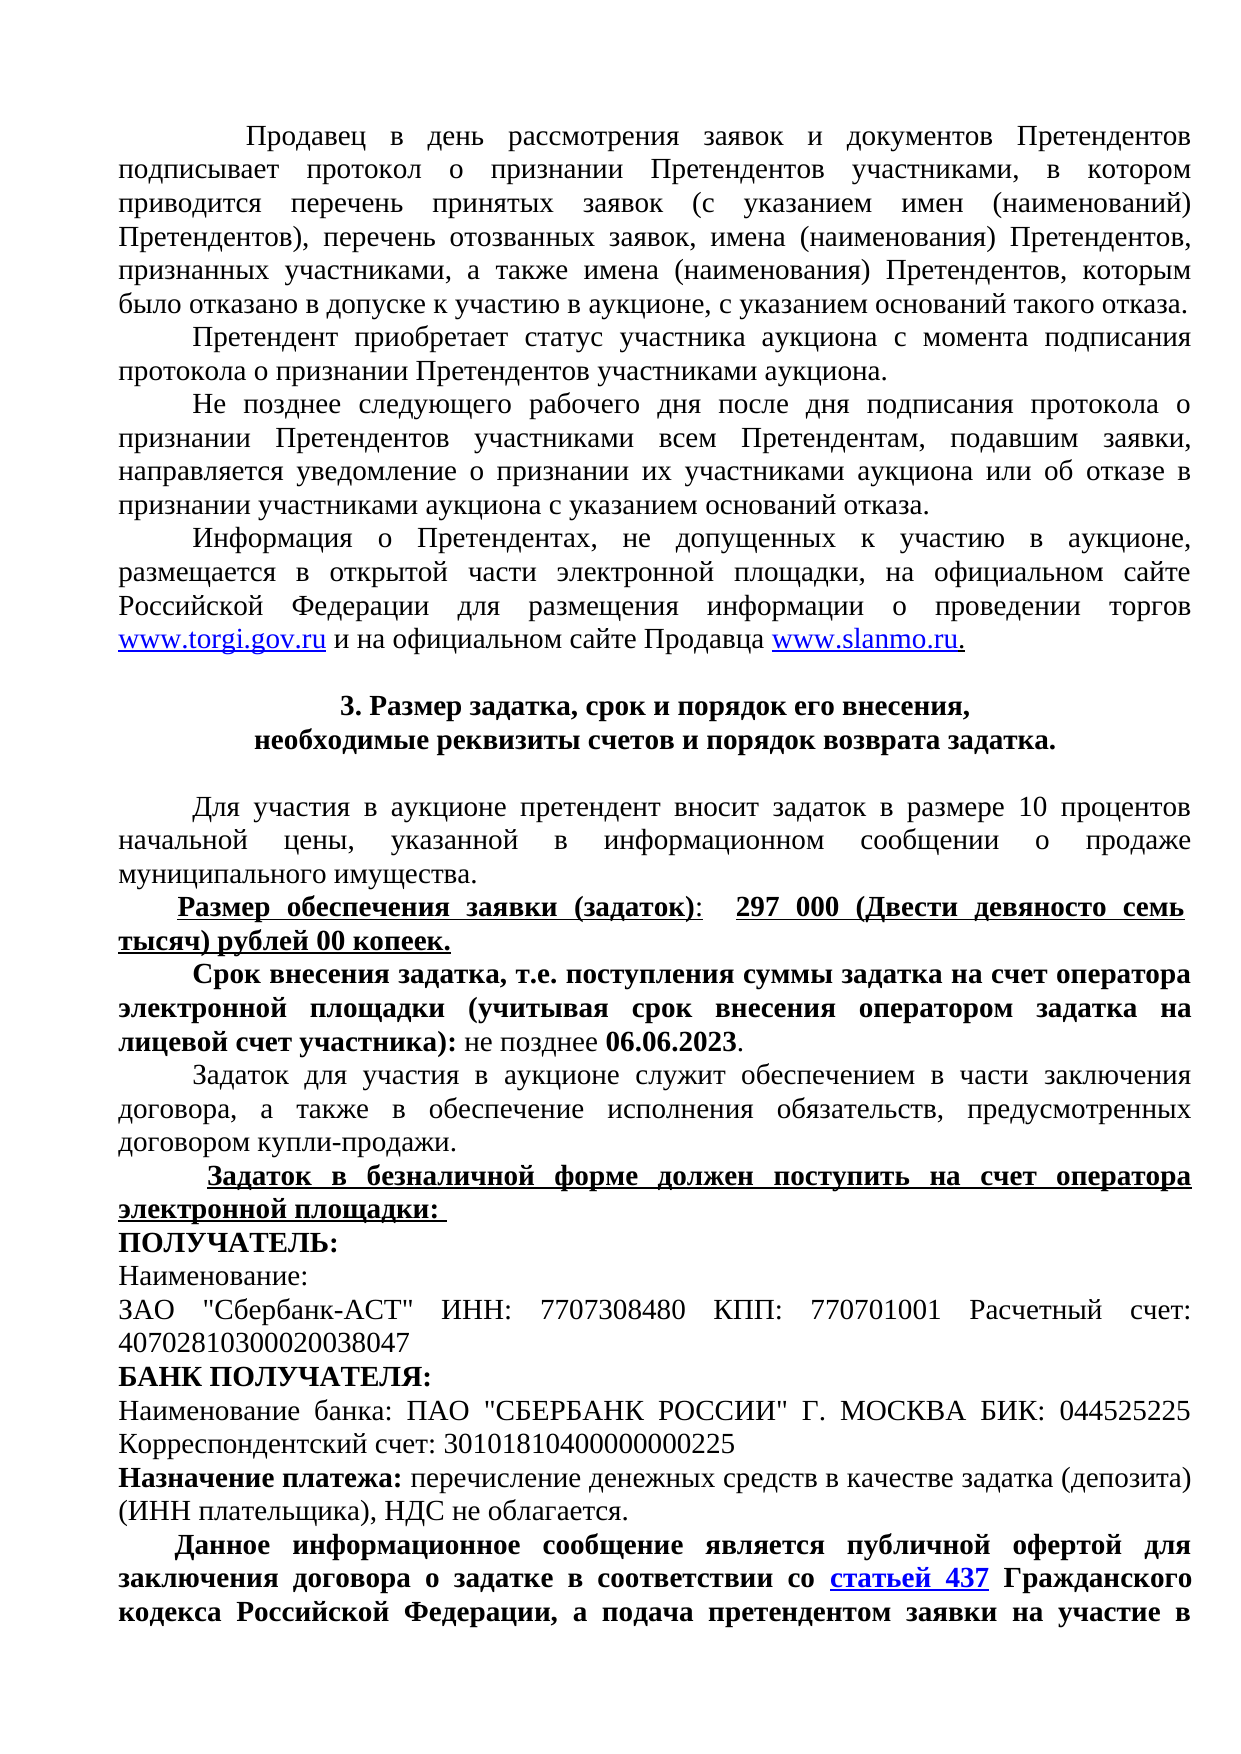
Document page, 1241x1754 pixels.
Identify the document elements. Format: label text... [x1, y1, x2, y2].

text ПОЛУЧАТЕЛЬ: [118, 1225, 1192, 1258]
text Информация о Претендентах, не допущенных к участию в аукционе, размещается в открытой части электронной площадки, на официальном сайте Российской Федерации для размещения информации о проведении торгов www.torgi.gov.ru и на официальном сайте Продавца wwwHYPERLINK "http://www.slanmo.ru/".HYPERLINK "http://www.slanmo.ru/"slanmoHYPERLINK "http://www.slanmo.ru/".HYPERLINK "http://www.slanmo.ru/"ru. [118, 521, 1192, 655]
text Наименование: [118, 1258, 1192, 1292]
text Размер обеспечения заявки (задаток): 297 000 (Двести девяносто семь тысяч) рублей 00 копеек. [118, 889, 1184, 957]
text Наименование банка: ПАО "СБЕРБАНК РОССИИ" Г. МОСКВА БИК: 044525225 Корреспондентский счет: 30101810400000000225 [118, 1393, 1192, 1460]
text Назначение платежа: перечисление денежных средств в качестве задатка (депозита) (ИНН плательщика), НДС не облагается. [118, 1460, 1192, 1527]
text Задаток для участия в аукционе служит обеспечением в части заключения договора, а также в обеспечение исполнения обязательств, предусмотренных договором купли-продажи. [118, 1057, 1192, 1158]
text Срок внесения задатка, т.е. поступления суммы задатка на счет оператора электронной площадки (учитывая срок внесения оператором задатка на лицевой счет участника): не позднее 06.06.2023. [118, 957, 1192, 1057]
text Для участия в аукционе претендент вносит задаток в размере 10 процентов начальной цены, указанной в информационном сообщении о продаже муниципального имущества. [118, 789, 1192, 889]
text Претендент приобретает статус участника аукциона с момента подписания протокола о признании Претендентов участниками аукциона. [118, 319, 1192, 386]
text необходимые реквизиты счетов и порядок возврата задатка. [118, 722, 1192, 755]
text Продавец в день рассмотрения заявок и документов Претендентов подписывает протокол о признании Претендентов участниками, в котором приводится перечень принятых заявок (с указанием имен (наименований) Претендентов), перечень отозванных заявок, имена (наименования) Претендентов, признанных участниками, а также имена (наименования) Претендентов, которым было отказано в допуске к участию в аукционе, с указанием оснований такого отказа. [118, 118, 1192, 319]
text БАНК ПОЛУЧАТЕЛЯ: [118, 1359, 1192, 1393]
text Данное информационное сообщение является публичной офертой для заключения договора о задатке в соответствии со статьей 437 Гражданского кодекса Российской Федерации, а подача претендентом заявки на участие в [118, 1527, 1192, 1627]
text ЗАО "Сбербанк-АСТ" ИНН: 7707308480 КПП: 770701001 Расчетный счет: 40702810300020038047 [118, 1292, 1192, 1359]
text Не позднее следующего рабочего дня после дня подписания протокола о признании Претендентов участниками всем Претендентам, подавшим заявки, направляется уведомление о признании их участниками аукциона или об отказе в признании участниками аукциона с указанием оснований отказа. [118, 386, 1192, 521]
text Задаток в безналичной форме должен поступить на счет оператора электронной площадки: [118, 1158, 1192, 1225]
text 3. Размер задатка, срок и порядок его внесения, [118, 688, 1192, 722]
